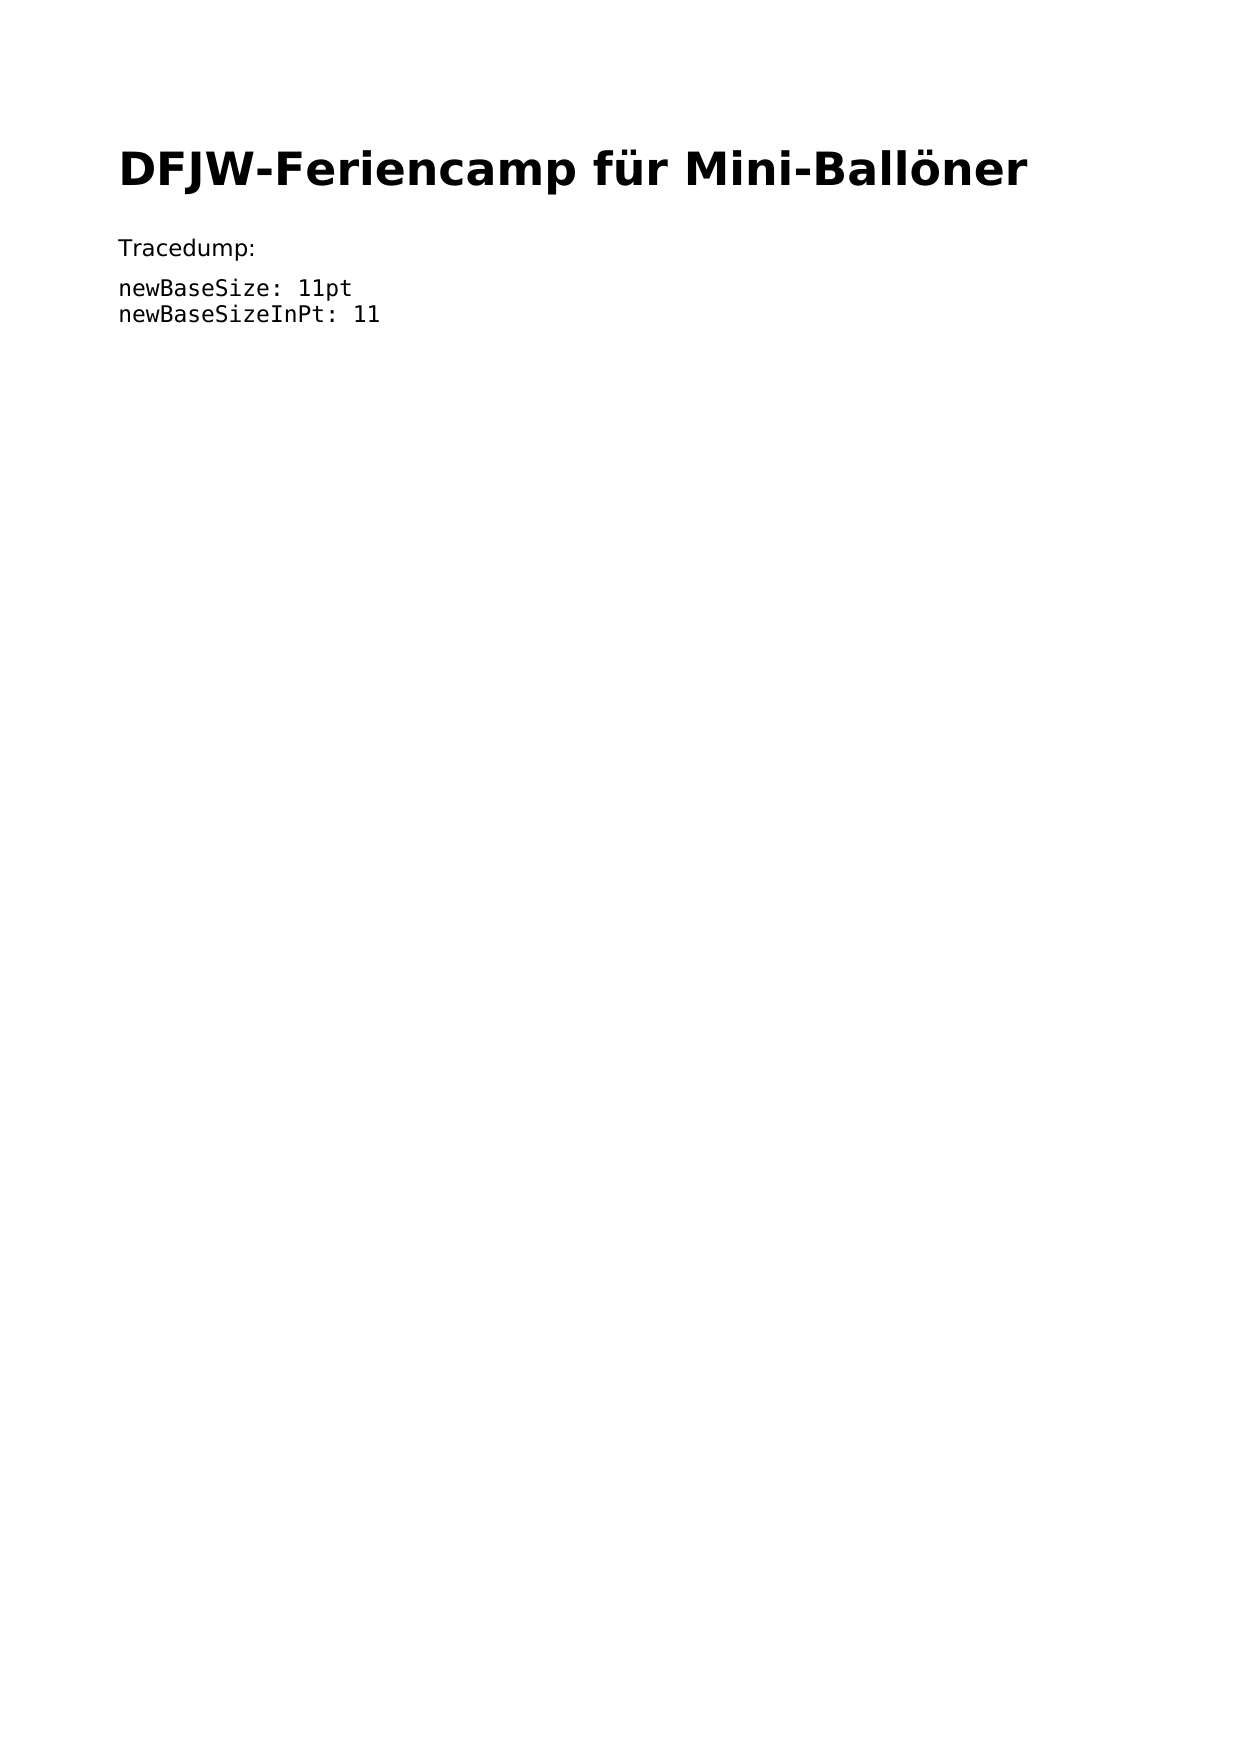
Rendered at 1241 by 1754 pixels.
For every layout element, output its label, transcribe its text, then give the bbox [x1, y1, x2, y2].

text Tracedump: [118, 209, 1122, 262]
text newBaseSize: 11pt newBaseSizeInPt: 11 [118, 275, 1122, 328]
subtitle DFJW-Feriencamp für Mini-Ballöner [118, 143, 1122, 196]
